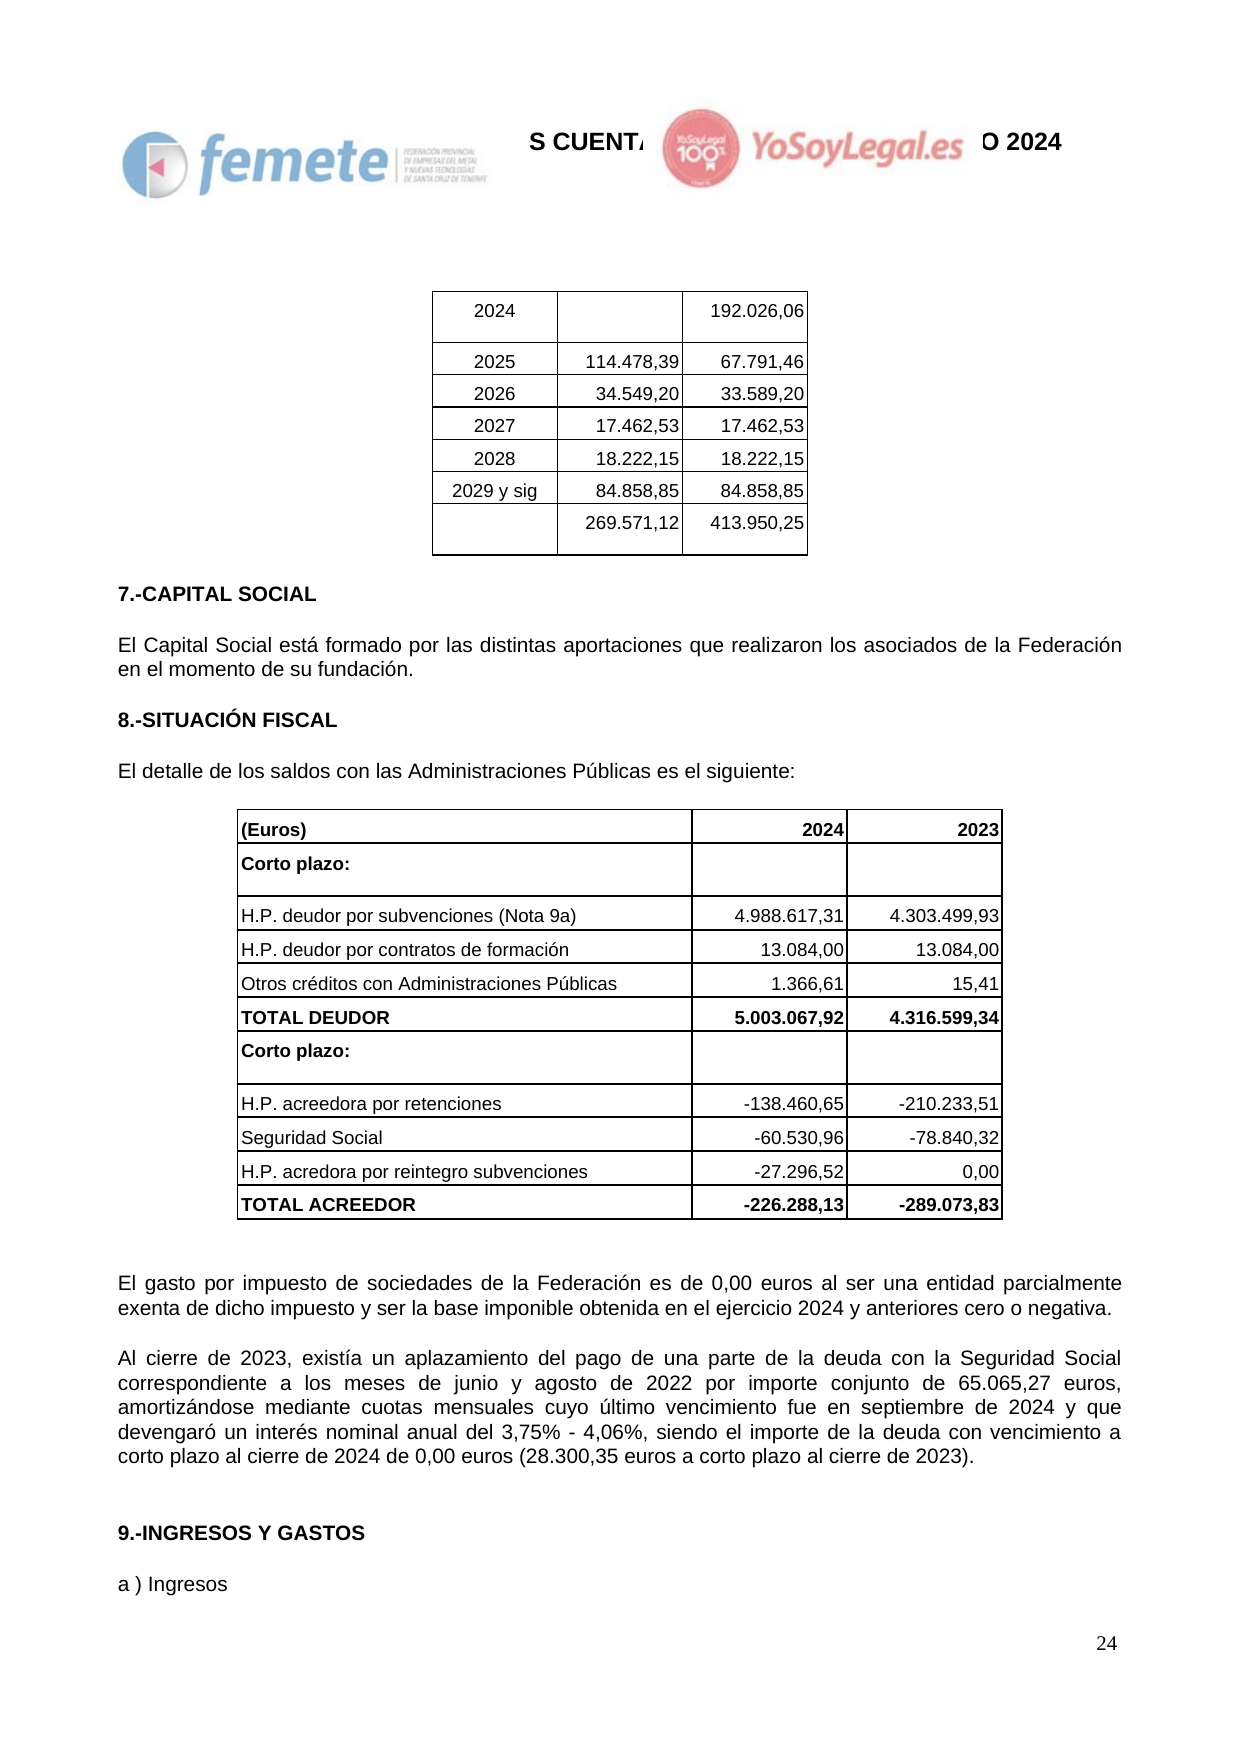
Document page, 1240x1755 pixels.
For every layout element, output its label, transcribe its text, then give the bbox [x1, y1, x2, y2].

table_cell 13.084,00 [848, 931, 1001, 962]
table_cell [558, 292, 682, 342]
table_cell Seguridad Social [238, 1118, 691, 1150]
table_cell Corto plazo: [238, 1032, 691, 1082]
table_cell 2025 [433, 343, 557, 374]
table_cell 17.462,53 [683, 408, 807, 438]
table_cell 34.549,20 [558, 375, 682, 406]
table_cell H.P. deudor por contratos de formación [238, 931, 691, 962]
table_cell 13.084,00 [693, 931, 846, 962]
text El gasto por impuesto de sociedades de la Federación es de 0,00 euros al ser una entidad parcialmente exenta de dicho impuesto y ser la base imponible obtenida en el ejercicio 2024 y anteriores cero o negativa. [118, 1271, 1123, 1319]
table_cell [693, 844, 846, 895]
table_cell 4.316.599,34 [848, 998, 1001, 1030]
table_cell [693, 1032, 846, 1082]
table_cell 18.222,15 [558, 440, 682, 471]
table_cell -210.233,51 [848, 1085, 1001, 1116]
table_cell [848, 1032, 1001, 1082]
table_cell 2027 [433, 408, 557, 438]
table_cell 4.988.617,31 [693, 897, 846, 928]
table_cell TOTAL ACREEDOR [238, 1186, 691, 1217]
table_cell 114.478,39 [558, 343, 682, 374]
table_header (Euros) [238, 810, 691, 842]
table_cell -78.840,32 [848, 1118, 1001, 1150]
text Al cierre de 2023, existía un aplazamiento del pago de una parte de la deuda con la Seguridad Social correspondiente a los meses de junio y agosto de 2022 por importe conjunto de 65.065,27 euros, amortizándose mediante cuotas mensuales cuyo último vencimiento fue en septiembre de 2024 y que devengaró un interés nominal anual del 3,75% - 4,06%, siendo el importe de la deuda con vencimiento a corto plazo al cierre de 2024 de 0,00 euros (28.300,35 euros a corto plazo al cierre de 2023). [118, 1346, 1123, 1468]
text El Capital Social está formado por las distintas aportaciones que realizaron los asociados de la Federación en el momento de su fundación. [118, 632, 1123, 681]
table_cell 413.950,25 [683, 504, 807, 554]
table_cell H.P. acredora por reintegro subvenciones [238, 1152, 691, 1184]
table_cell 5.003.067,92 [693, 998, 846, 1030]
table_cell 4.303.499,93 [848, 897, 1001, 928]
subtitle 8.-SITUACIÓN FISCAL [118, 708, 1128, 732]
table_cell Otros créditos con Administraciones Públicas [238, 964, 691, 996]
table_cell 2024 [433, 292, 557, 342]
subtitle 9.-INGRESOS Y GASTOS [118, 1521, 1128, 1544]
table_cell 15,41 [848, 964, 1001, 996]
table_cell -60.530,96 [693, 1118, 846, 1150]
table_cell -226.288,13 [693, 1186, 846, 1217]
table_cell 67.791,46 [683, 343, 807, 374]
table_cell [848, 844, 1001, 895]
subtitle 7.-CAPITAL SOCIAL [118, 581, 1128, 605]
table_cell 2028 [433, 440, 557, 471]
table_cell 84.858,85 [558, 472, 682, 503]
table_cell -138.460,65 [693, 1085, 846, 1116]
table_cell H.P. acreedora por retenciones [238, 1085, 691, 1116]
table_cell 2026 [433, 375, 557, 406]
table_header 2023 [848, 810, 1001, 842]
table_header 2024 [693, 810, 846, 842]
table_cell 17.462,53 [558, 408, 682, 438]
table_cell 33.589,20 [683, 375, 807, 406]
table_cell 0,00 [848, 1152, 1001, 1184]
table_cell H.P. deudor por subvenciones (Nota 9a) [238, 897, 691, 928]
table_cell [433, 504, 557, 554]
table_cell 84.858,85 [683, 472, 807, 503]
text a ) Ingresos [118, 1572, 1123, 1596]
table_cell Corto plazo: [238, 844, 691, 895]
table_cell -27.296,52 [693, 1152, 846, 1184]
table_cell 2029 y sig [433, 472, 557, 503]
table_cell 18.222,15 [683, 440, 807, 471]
table_cell 1.366,61 [693, 964, 846, 996]
table_cell TOTAL DEUDOR [238, 998, 691, 1030]
table_cell -289.073,83 [848, 1186, 1001, 1217]
text El detalle de los saldos con las Administraciones Públicas es el siguiente: [118, 758, 1123, 782]
table_cell 269.571,12 [558, 504, 682, 554]
table_cell 192.026,06 [683, 292, 807, 342]
